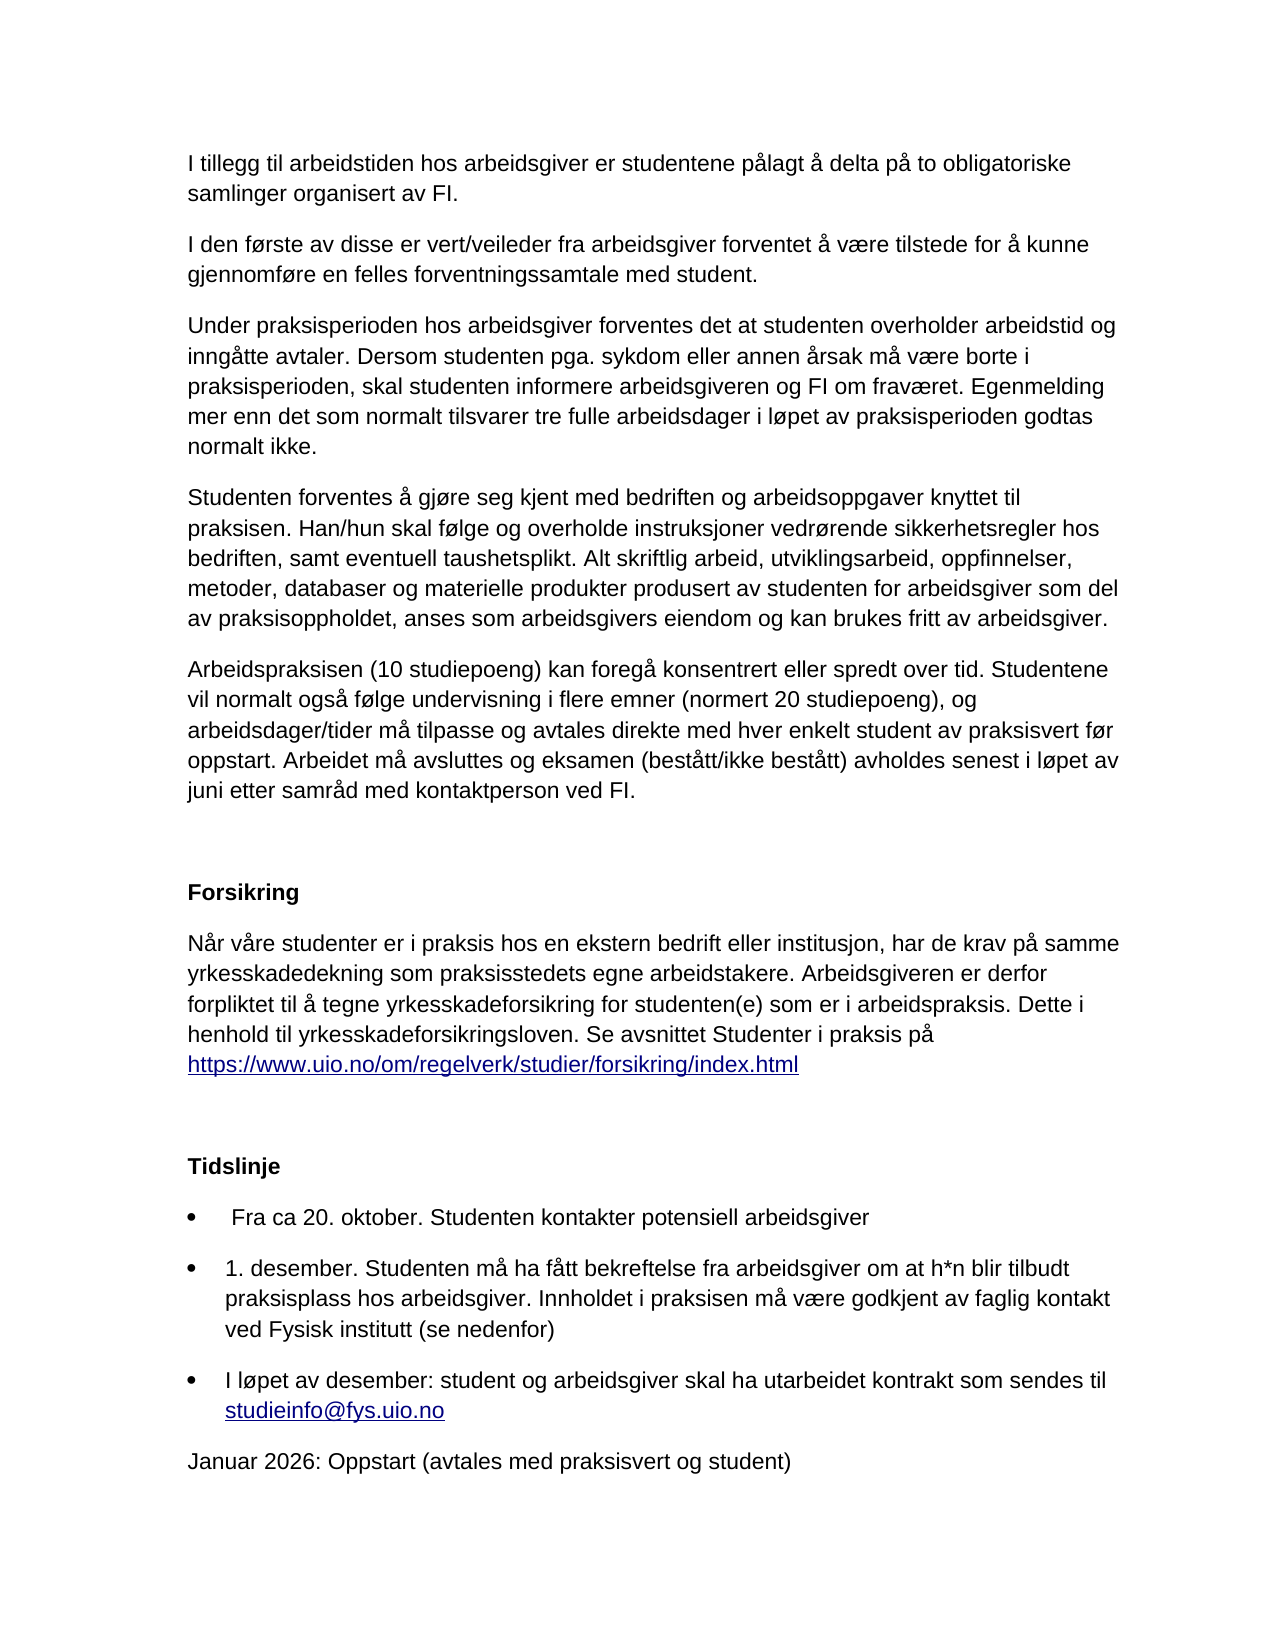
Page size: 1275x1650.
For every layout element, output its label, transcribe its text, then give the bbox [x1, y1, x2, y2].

text I den første av disse er vert/veileder fra arbeidsgiver forventet å være tilstede for å kunne gjennomføre en felles forventningssamtale med student. [187, 231, 1125, 288]
list I løpet av desember: student og arbeidsgiver skal ha utarbeidet kontrakt som sendes til studieinfo@fys.uio.no [187, 1367, 1125, 1423]
text Under praksisperioden hos arbeidsgiver forventes det at studenten overholder arbeidstid og inngåtte avtaler. Dersom studenten pga. sykdom eller annen årsak må være borte i praksisperioden, skal studenten informere arbeidsgiveren og FI om fraværet. Egenmelding mer enn det som normalt tilsvarer tre fulle arbeidsdager i løpet av praksisperioden godtas normalt ikke. [187, 312, 1125, 460]
text Forsikring [187, 879, 1125, 906]
text Studenten forventes å gjøre seg kjent med bedriften og arbeidsoppgaver knyttet til praksisen. Han/hun skal følge og overholde instruksjoner vedrørende sikkerhetsregler hos bedriften, samt eventuell taushetsplikt. Alt skriftlig arbeid, utviklingsarbeid, oppfinnelser, metoder, databaser og materielle produkter produsert av studenten for arbeidsgiver som del av praksisoppholdet, anses som arbeidsgivers eiendom og kan brukes fritt av arbeidsgiver. [187, 484, 1125, 632]
text Tidslinje [187, 1153, 1125, 1179]
text I tillegg til arbeidstiden hos arbeidsgiver er studentene pålagt å delta på to obligatoriske samlinger organisert av FI. [187, 150, 1125, 207]
list Fra ca 20. oktober. Studenten kontakter potensiell arbeidsgiver [187, 1204, 1125, 1231]
list 1. desember. Studenten må ha fått bekreftelse fra arbeidsgiver om at h*n blir tilbudt praksisplass hos arbeidsgiver. Innholdet i praksisen må være godkjent av faglig kontakt ved Fysisk institutt (se nedenfor) [187, 1255, 1125, 1342]
text Når våre studenter er i praksis hos en ekstern bedrift eller institusjon, har de krav på samme yrkesskadedekning som praksisstedets egne arbeidstakere. Arbeidsgiveren er derfor forpliktet til å tegne yrkesskadeforsikring for studenten(e) som er i arbeidspraksis. Dette i henhold til yrkesskadeforsikringsloven. Se avsnittet Studenter i praksis på https://www.uio.no/om/regelverk/studier/forsikring/index.html [187, 930, 1125, 1077]
text Arbeidspraksisen (10 studiepoeng) kan foregå konsentrert eller spredt over tid. Studentene vil normalt også følge undervisning i flere emner (normert 20 studiepoeng), og arbeidsdager/tider må tilpasse og avtales direkte med hver enkelt student av praksisvert før oppstart. Arbeidet må avsluttes og eksamen (bestått/ikke bestått) avholdes senest i løpet av juni etter samråd med kontaktperson ved FI. [187, 656, 1125, 803]
text Januar 2026: Oppstart (avtales med praksisvert og student) [187, 1448, 1125, 1474]
